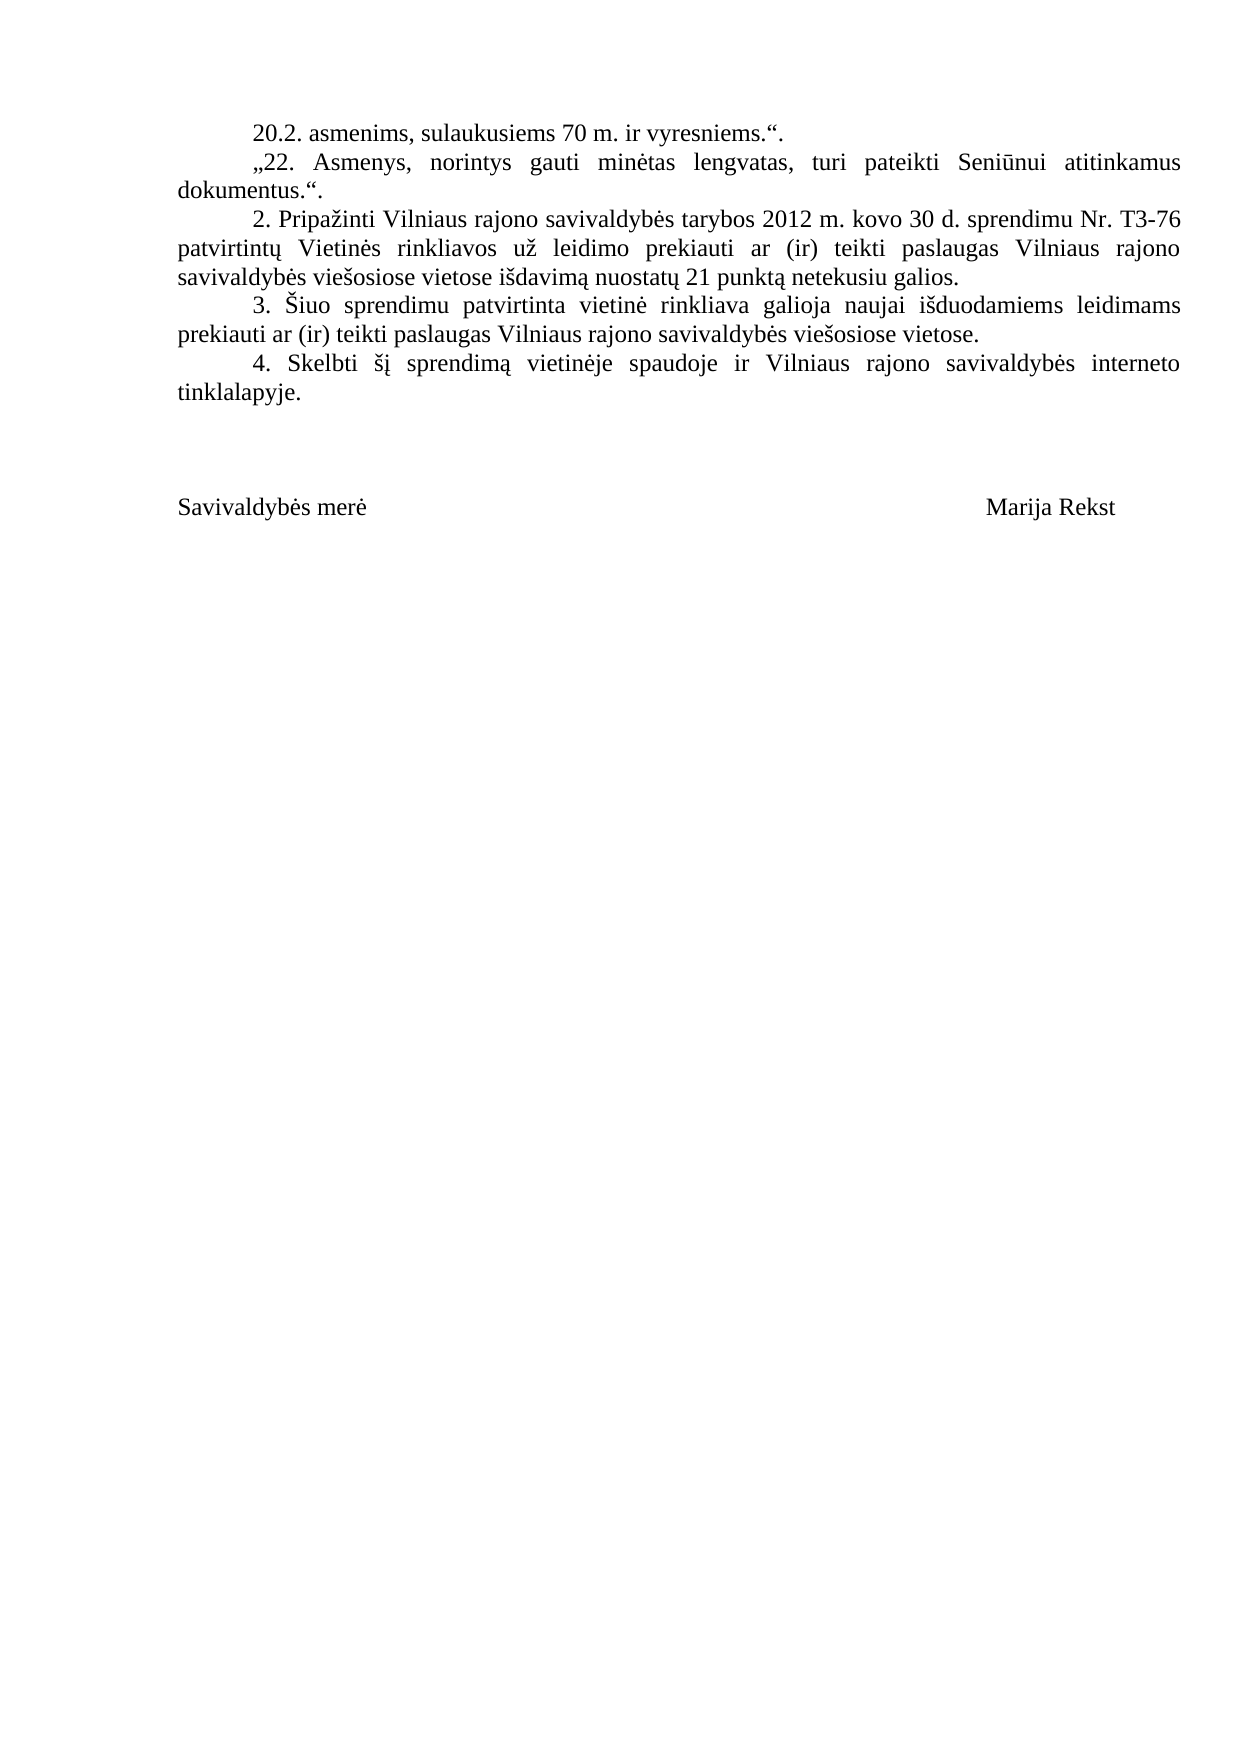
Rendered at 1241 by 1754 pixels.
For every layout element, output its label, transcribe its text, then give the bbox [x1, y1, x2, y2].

text 4. Skelbti šį sprendimą vietinėje spaudoje ir Vilniaus rajono savivaldybės interneto tinklalapyje. [177, 348, 1181, 406]
text Savivaldybės merė Marija Rekst [177, 492, 1181, 521]
text 20.2. asmenims, sulaukusiems 70 m. ir vyresniems.“. [177, 118, 1181, 147]
text 3. Šiuo sprendimu patvirtinta vietinė rinkliava galioja naujai išduodamiems leidimams prekiauti ar (ir) teikti paslaugas Vilniaus rajono savivaldybės viešosiose vietose. [177, 291, 1181, 348]
text „22. Asmenys, norintys gauti minėtas lengvatas, turi pateikti Seniūnui atitinkamus dokumentus.“. [177, 147, 1181, 204]
text 2. Pripažinti Vilniaus rajono savivaldybės tarybos 2012 m. kovo 30 d. sprendimu Nr. T3-76 patvirtintų Vietinės rinkliavos už leidimo prekiauti ar (ir) teikti paslaugas Vilniaus rajono savivaldybės viešosiose vietose išdavimą nuostatų 21 punktą netekusiu galios. [177, 204, 1181, 291]
